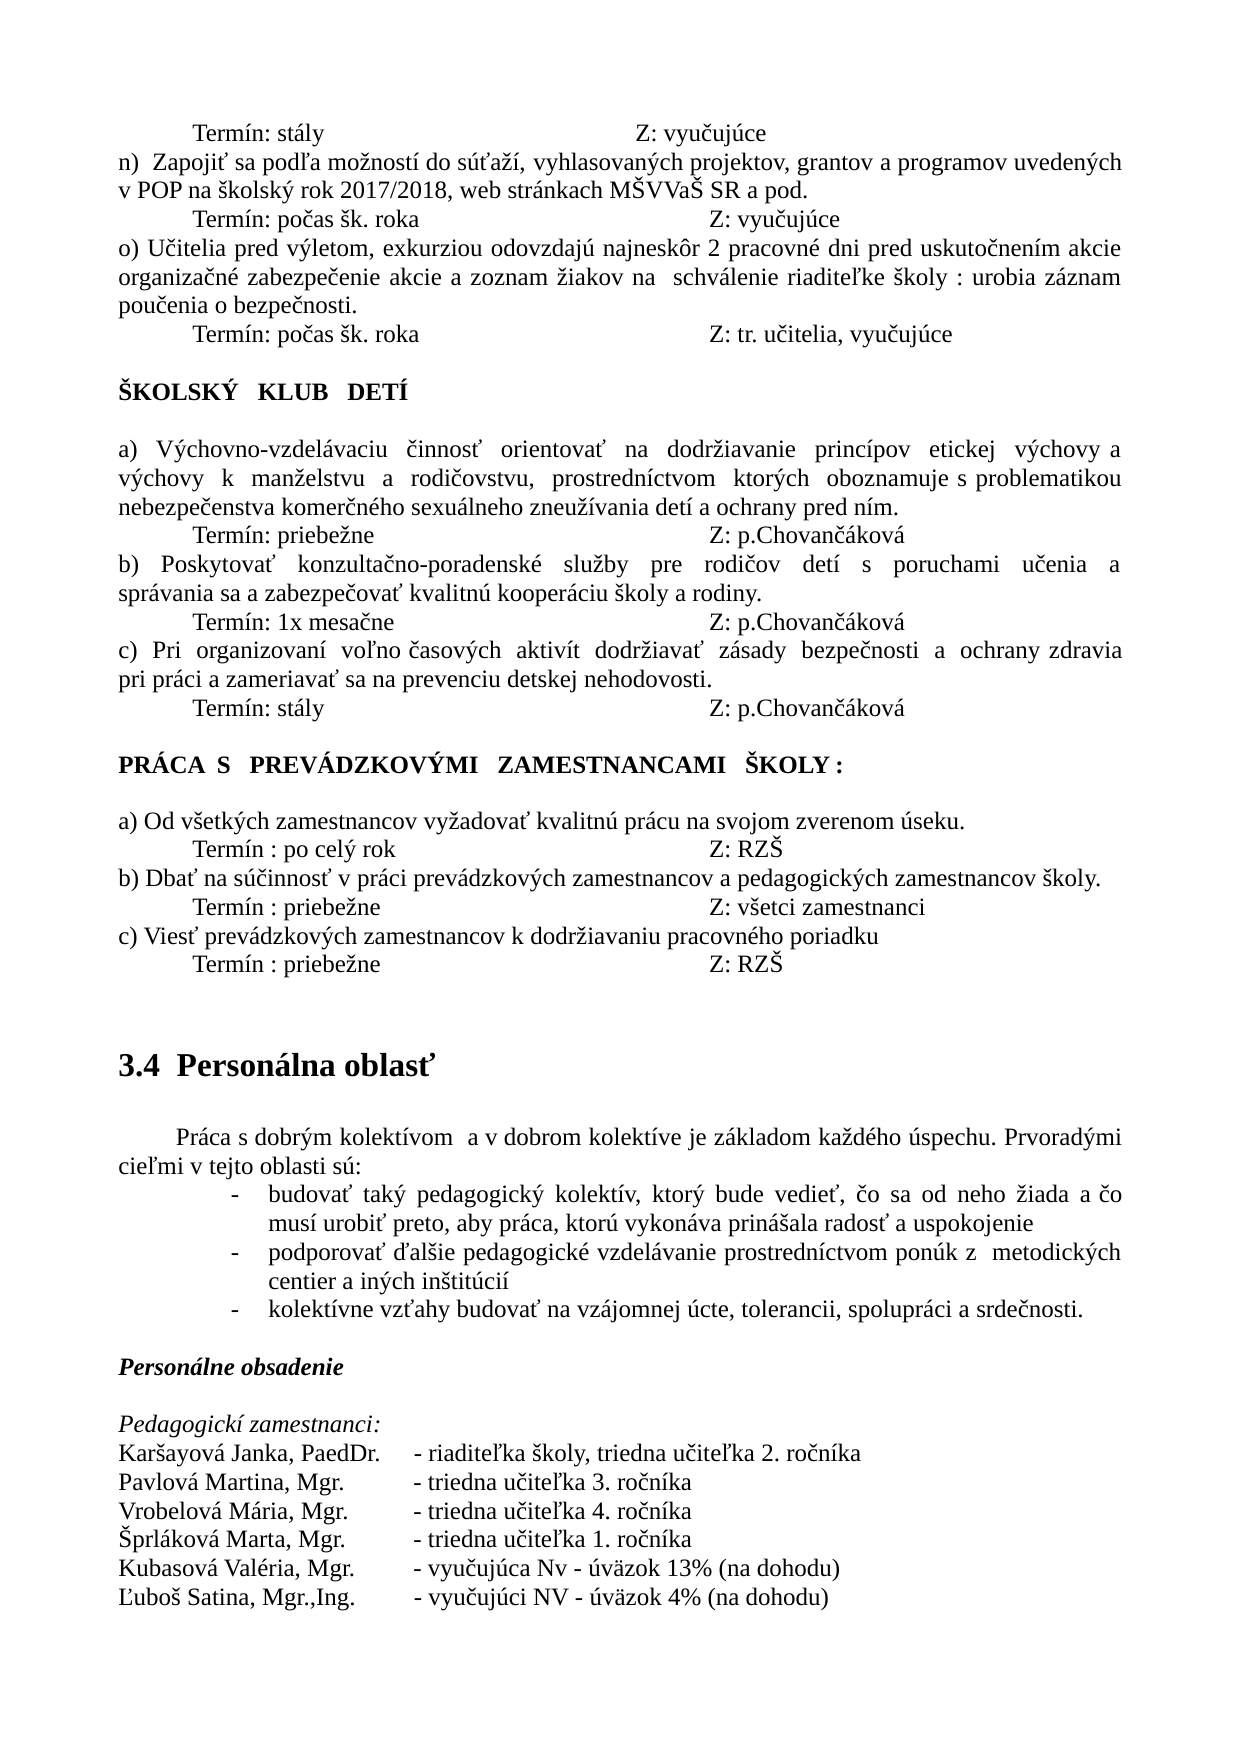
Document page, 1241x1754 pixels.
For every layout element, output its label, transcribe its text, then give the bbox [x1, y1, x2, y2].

text b) Poskytovať konzultačno-poradenské služby pre rodičov detí s poruchami učenia a správania sa a zabezpečovať kvalitnú kooperáciu školy a rodiny. [118, 549, 1122, 607]
text ŠKOLSKÝ KLUB DETÍ [118, 377, 1122, 406]
text c) Viesť prevádzkových zamestnancov k dodržiavaniu pracovného poriadku [118, 921, 1122, 949]
text Termín: počas šk. roka Z: tr. učitelia, vyučujúce [118, 319, 1122, 348]
text PRÁCA S PREVÁDZKOVÝMI ZAMESTNANCAMI ŠKOLY : [118, 751, 1122, 779]
text Termín: stály Z: vyučujúce [118, 118, 1122, 147]
text Ľuboš Satina, Mgr.,Ing. - vyučujúci NV - úväzok 4% (na dohodu) [118, 1582, 1122, 1611]
text b) Dbať na súčinnosť v práci prevádzkových zamestnancov a pedagogických zamestnancov školy. [118, 863, 1122, 892]
text Vrobelová Mária, Mgr. - triedna učiteľka 4. ročníka [118, 1496, 1122, 1524]
list kolektívne vzťahy budovať na vzájomnej úcte, tolerancii, spolupráci a srdečnosti. [231, 1294, 1122, 1323]
subtitle Personálne obsadenie [118, 1352, 1122, 1381]
text 3.4 Personálna oblasť [118, 1045, 1122, 1084]
text c) Pri organizovaní voľno časových aktivít dodržiavať zásady bezpečnosti a ochrany zdravia pri práci a zameriavať sa na prevenciu detskej nehodovosti. [118, 636, 1122, 693]
list budovať taký pedagogický kolektív, ktorý bude vedieť, čo sa od neho žiada a čo musí urobiť preto, aby práca, ktorú vykonáva prinášala radosť a uspokojenie [231, 1179, 1122, 1237]
text Termín : priebežne Z: všetci zamestnanci [118, 892, 1122, 921]
text Termín: 1x mesačne Z: p.Chovančáková [118, 607, 1122, 636]
text Termín : po celý rok Z: RZŠ [118, 834, 1122, 863]
text Pavlová Martina, Mgr. - triedna učiteľka 3. ročníka [118, 1467, 1122, 1496]
text Pedagogickí zamestnanci: [118, 1409, 1122, 1438]
text a) Od všetkých zamestnancov vyžadovať kvalitnú prácu na svojom zverenom úseku. [118, 806, 1122, 834]
text Šprláková Marta, Mgr. - triedna učiteľka 1. ročníka [118, 1524, 1122, 1553]
text Termín: stály Z: p.Chovančáková [118, 693, 1122, 722]
text a) Výchovno-vzdelávaciu činnosť orientovať na dodržiavanie princípov etickej výchovy a výchovy k manželstvu a rodičovstvu, prostredníctvom ktorých oboznamuje s problematikou nebezpečenstva komerčného sexuálneho zneužívania detí a ochrany pred ním. [118, 434, 1122, 521]
text n) Zapojiť sa podľa možností do súťaží, vyhlasovaných projektov, grantov a programov uvedených v POP na školský rok 2017/2018, web stránkach MŠVVaŠ SR a pod. [118, 147, 1122, 204]
text Termín: priebežne Z: p.Chovančáková [118, 521, 1122, 549]
text Termín : priebežne Z: RZŠ [118, 949, 1122, 978]
text Karšayová Janka, PaedDr. - riaditeľka školy, triedna učiteľka 2. ročníka [118, 1438, 1122, 1467]
text Práca s dobrým kolektívom a v dobrom kolektíve je základom každého úspechu. Prvoradými cieľmi v tejto oblasti sú: [118, 1122, 1122, 1179]
list podporovať ďalšie pedagogické vzdelávanie prostredníctvom ponúk z metodických centier a iných inštitúcií [231, 1237, 1122, 1294]
text Kubasová Valéria, Mgr. - vyučujúca Nv - úväzok 13% (na dohodu) [118, 1553, 1122, 1582]
text o) Učitelia pred výletom, exkurziou odovzdajú najneskôr 2 pracovné dni pred uskutočnením akcie organizačné zabezpečenie akcie a zoznam žiakov na schválenie riaditeľke školy : urobia záznam poučenia o bezpečnosti. [118, 233, 1122, 319]
text Termín: počas šk. roka Z: vyučujúce [118, 204, 1122, 233]
